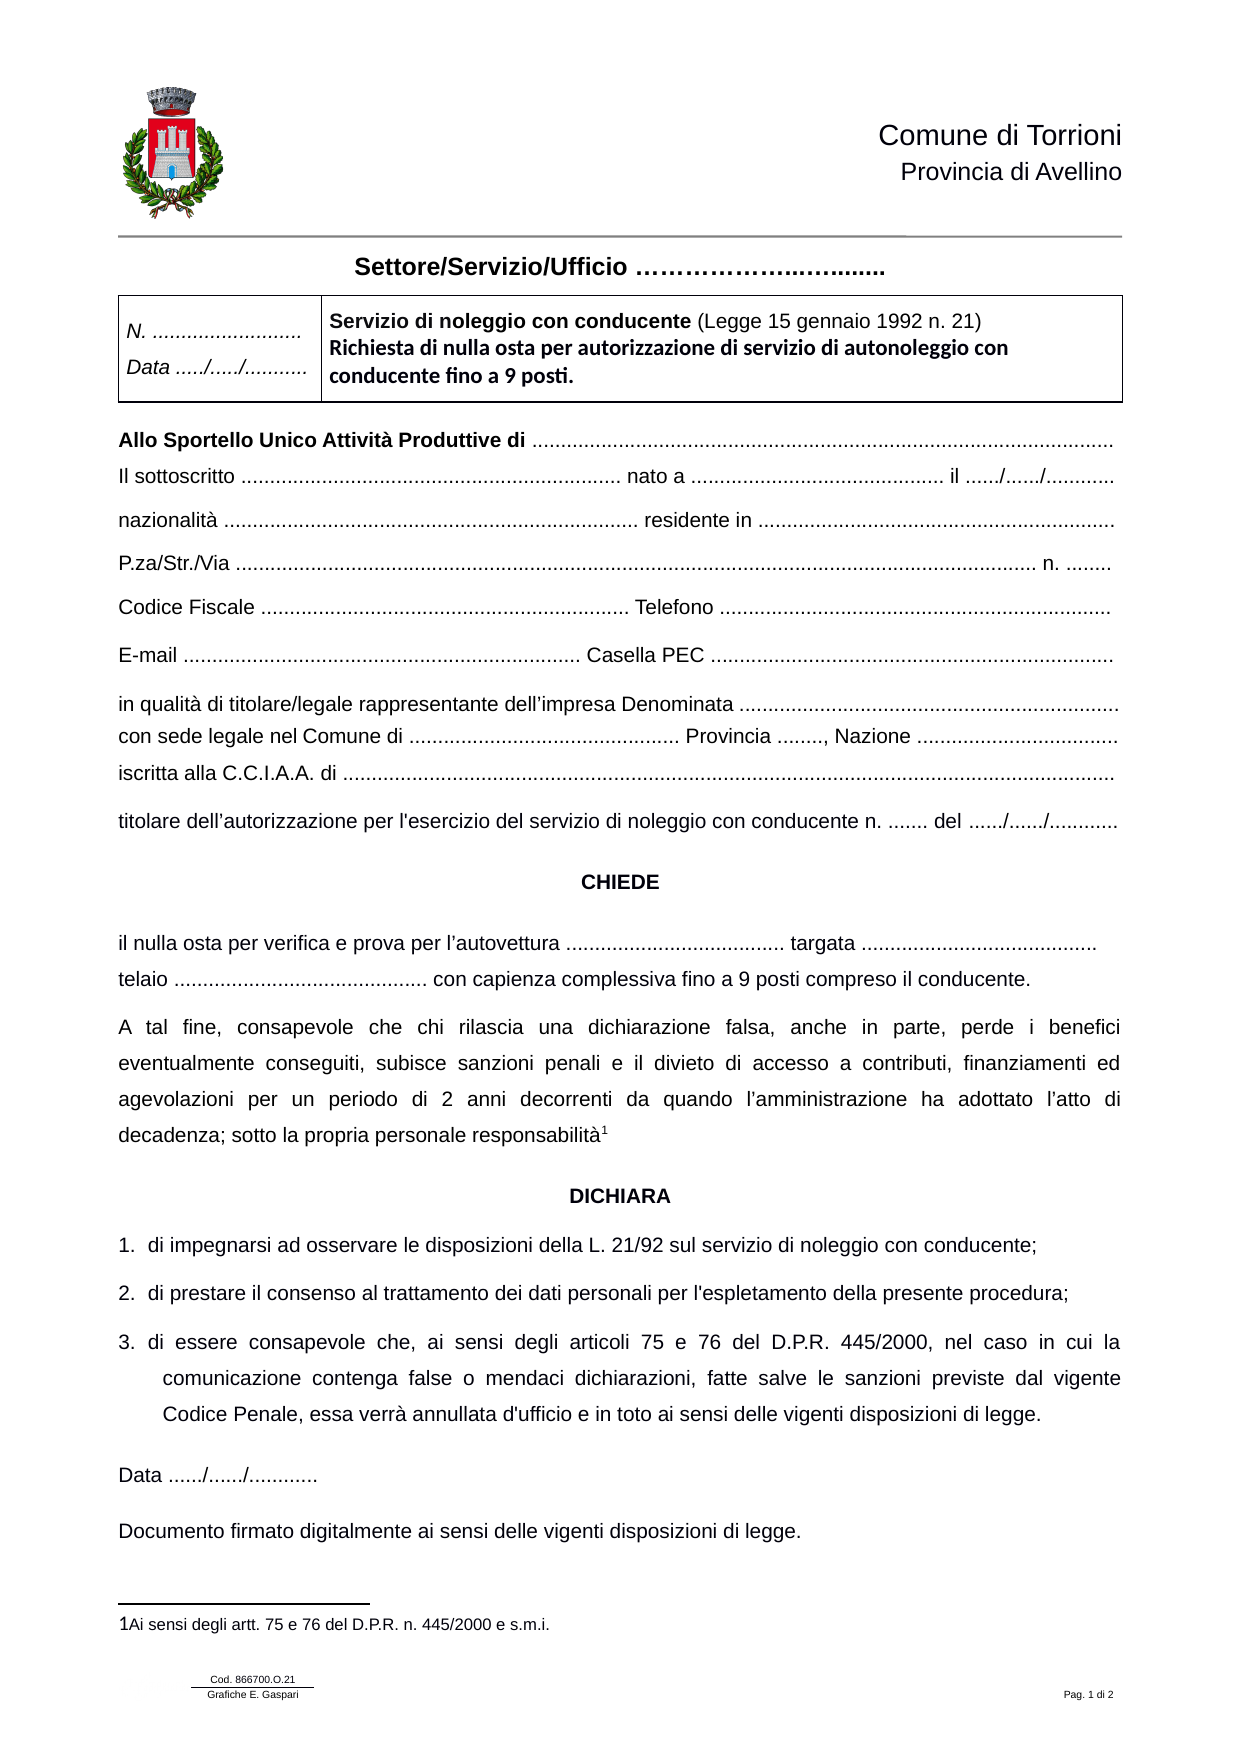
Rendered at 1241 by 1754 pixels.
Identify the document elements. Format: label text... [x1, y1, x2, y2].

text Il sottoscritto .................................................................. nato a ............................................ il ....../....../............ [118, 464, 1122, 488]
text nazionalità ........................................................................ residente in .............................................................. [118, 507, 1122, 531]
text Ai sensi degli artt. 75 e 76 del D.P.R. n. 445/2000 e s.m.i. [118, 1610, 1122, 1636]
text in qualità di titolare/legale rappresentante dell’impresa Denominata .................................................................. [118, 692, 1122, 716]
picture [122, 87, 224, 219]
subtitle di essere consapevole che, ai sensi degli articoli 75 e 76 del D.P.R. 445/2000, nel caso in cui la comunicazione contenga false o mendaci dichiarazioni, fatte salve le sanzioni previste dal vigente Codice Penale, essa verrà annullata d'ufficio e in toto ai sensi delle vigenti disposizioni di legge. [118, 1330, 1122, 1426]
text titolare dell’autorizzazione per l'esercizio del servizio di noleggio con conducente n. ....... del ....../....../............ [118, 809, 1122, 833]
table_header N. .......................... Data ...../...../........... [119, 296, 321, 401]
subtitle di impegnarsi ad osservare le disposizioni della L. 21/92 sul servizio di noleggio con conducente; [118, 1233, 1122, 1257]
subtitle di prestare il consenso al trattamento dei dati personali per l'espletamento della presente procedura; [118, 1281, 1122, 1305]
text Comune di Torrioni [224, 118, 1122, 152]
text Codice Fiscale ................................................................ Telefono .................................................................... [118, 595, 1122, 619]
text A tal fine, consapevole che chi rilascia una dichiarazione falsa, anche in parte, perde i benefici eventualmente conseguiti, subisce sanzioni penali e il divieto di accesso a contributi, finanziamenti ed agevolazioni per un periodo di 2 anni decorrenti da quando l’amministrazione ha adottato l’atto di decadenza; sotto la propria personale responsabilità [118, 1015, 1122, 1147]
text Data ....../....../............ [118, 1462, 1122, 1486]
text Settore/Servizio/Ufficio ………………...…........ [118, 252, 1122, 281]
text CHIEDE [118, 870, 1122, 894]
text Documento firmato digitalmente ai sensi delle vigenti disposizioni di legge. [118, 1519, 1122, 1543]
text P.za/Str./Via ........................................................................................................................................... n. ........ [118, 551, 1122, 575]
text E-mail ..................................................................... Casella PEC ...................................................................... [118, 643, 1122, 667]
subtitle DICHIARA [118, 1184, 1122, 1208]
table_header Servizio di noleggio con conducente (Legge 15 gennaio 1992 n. 21) Richiesta di nulla osta per autorizzazione di servizio di autonoleggio con conducente fino a 9 posti. [322, 296, 1122, 401]
text Allo Sportello Unico Attività Produttive di ..................................................................................................... [118, 427, 1122, 451]
text con sede legale nel Comune di ............................................... Provincia ........, Nazione ................................... [118, 724, 1122, 748]
text Provincia di Avellino [224, 157, 1122, 185]
text iscritta alla C.C.I.A.A. di ...................................................................................................................................... [118, 760, 1122, 784]
text il nulla osta per verifica e prova per l’autovettura ...................................... targata ......................................... telaio ............................................ con capienza complessiva fino a 9 posti compreso il conducente. [118, 931, 1122, 991]
